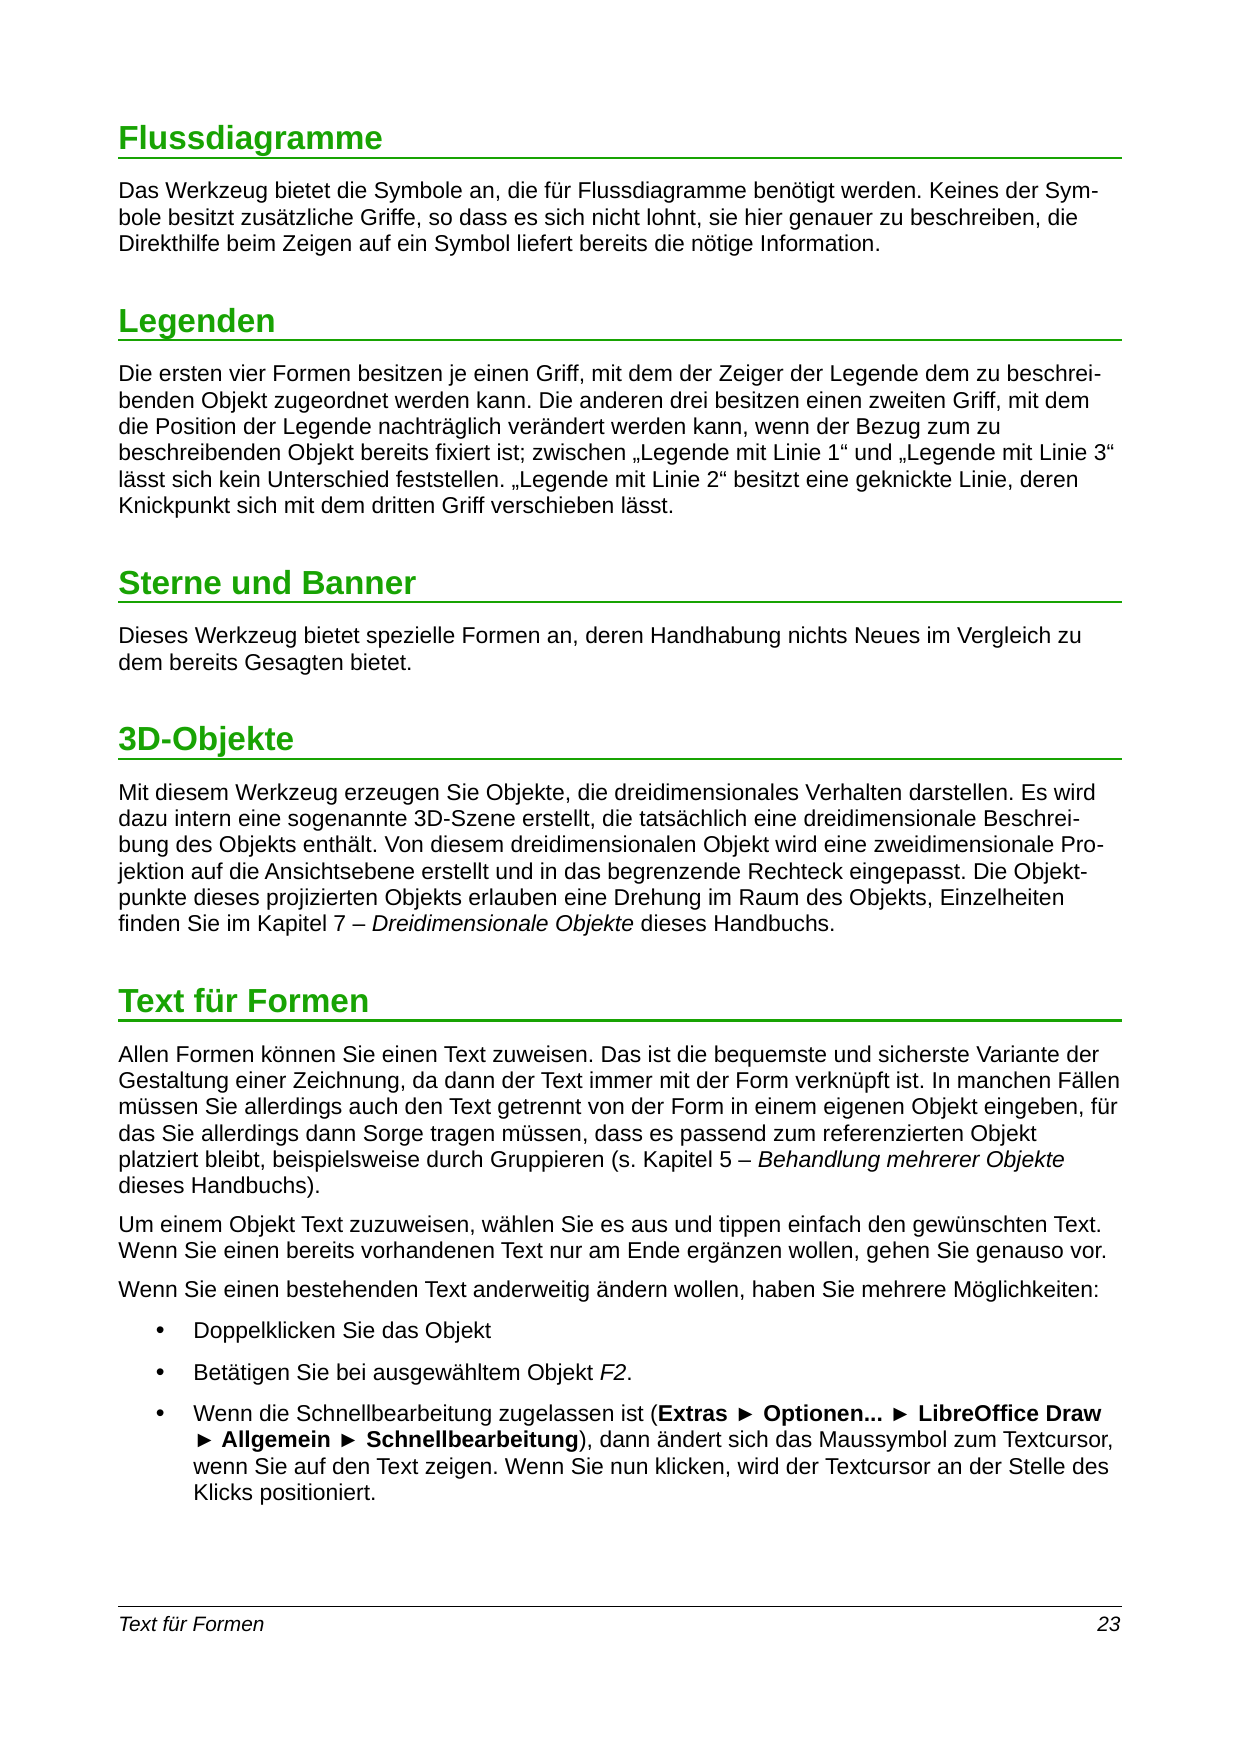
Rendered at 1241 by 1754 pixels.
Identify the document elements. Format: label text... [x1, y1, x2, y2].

list Doppelklicken Sie das Objekt [156, 1315, 1122, 1344]
list Wenn die Schnellbearbeitung zugelassen ist (Extras ► Optionen... ► LibreOffice Draw ► Allgemein ► Schnellbearbeitung), dann ändert sich das Maussymbol zum Textcursor, wenn Sie auf den Text zeigen. Wenn Sie nun klicken, wird der Textcursor an der Stelle des Klicks positioniert. [156, 1398, 1122, 1506]
text Wenn Sie einen bestehenden Text anderweitig ändern wollen, haben Sie mehrere Möglichkeiten: [118, 1276, 1122, 1303]
text Mit diesem Werkzeug erzeugen Sie Objekte, die dreidimensionales Verhalten darstellen. Es wird dazu intern eine sogenannte 3D-Szene erstellt, die tatsächlich eine dreidimensionale Beschrei­bung des Objekts enthält. Von diesem dreidimensionalen Objekt wird eine zweidimensionale Pro­jektion auf die Ansichtsebene erstellt und in das begrenzende Rechteck eingepasst. Die Objekt­punkte dieses projizierten Objekts erlauben eine Drehung im Raum des Objekts, Einzelheiten finden Sie im Kapitel 7 – Dreidimensionale Objekte dieses Handbuchs. [118, 779, 1122, 937]
subtitle Text für Formen [118, 981, 1122, 1019]
subtitle 3D-Objekte [118, 719, 1122, 758]
text Um einem Objekt Text zuzuweisen, wählen Sie es aus und tippen einfach den gewünschten Text. Wenn Sie einen bereits vorhandenen Text nur am Ende ergänzen wollen, gehen Sie genauso vor. [118, 1211, 1122, 1264]
text Die ersten vier Formen besitzen je einen Griff, mit dem der Zeiger der Legende dem zu beschrei­benden Objekt zugeordnet werden kann. Die anderen drei besitzen einen zweiten Griff, mit dem die Position der Legende nachträglich verändert werden kann, wenn der Bezug zum zu beschreibenden Objekt bereits fixiert ist; zwischen „Legende mit Linie 1“ und „Legende mit Linie 3“ lässt sich kein Unterschied feststellen. „Legende mit Linie 2“ besitzt eine geknickte Linie, deren Knickpunkt sich mit dem dritten Griff verschieben lässt. [118, 360, 1122, 518]
text Das Werkzeug bietet die Symbole an, die für Flussdiagramme benötigt werden. Keines der Sym­bole besitzt zusätzliche Griffe, so dass es sich nicht lohnt, sie hier genauer zu beschreiben, die Direkthilfe beim Zeigen auf ein Symbol liefert bereits die nötige Information. [118, 177, 1122, 257]
text Allen Formen können Sie einen Text zuweisen. Das ist die bequemste und sicherste Variante der Gestaltung einer Zeichnung, da dann der Text immer mit der Form verknüpft ist. In manchen Fällen müssen Sie allerdings auch den Text getrennt von der Form in einem eigenen Objekt eingeben, für das Sie allerdings dann Sorge tragen müssen, dass es passend zum referenzierten Objekt platziert bleibt, beispielsweise durch Gruppieren (s. Kapitel 5 – Behandlung mehrerer Objekte dieses Handbuchs). [118, 1041, 1122, 1199]
subtitle Sterne und Banner [118, 563, 1122, 601]
text Dieses Werkzeug bietet spezielle Formen an, deren Handhabung nichts Neues im Vergleich zu dem bereits Gesagten bietet. [118, 622, 1122, 675]
subtitle Legenden [118, 301, 1122, 339]
subtitle Flussdiagramme [118, 118, 1122, 157]
list Betätigen Sie bei ausgewähltem Objekt F2. [156, 1356, 1122, 1385]
